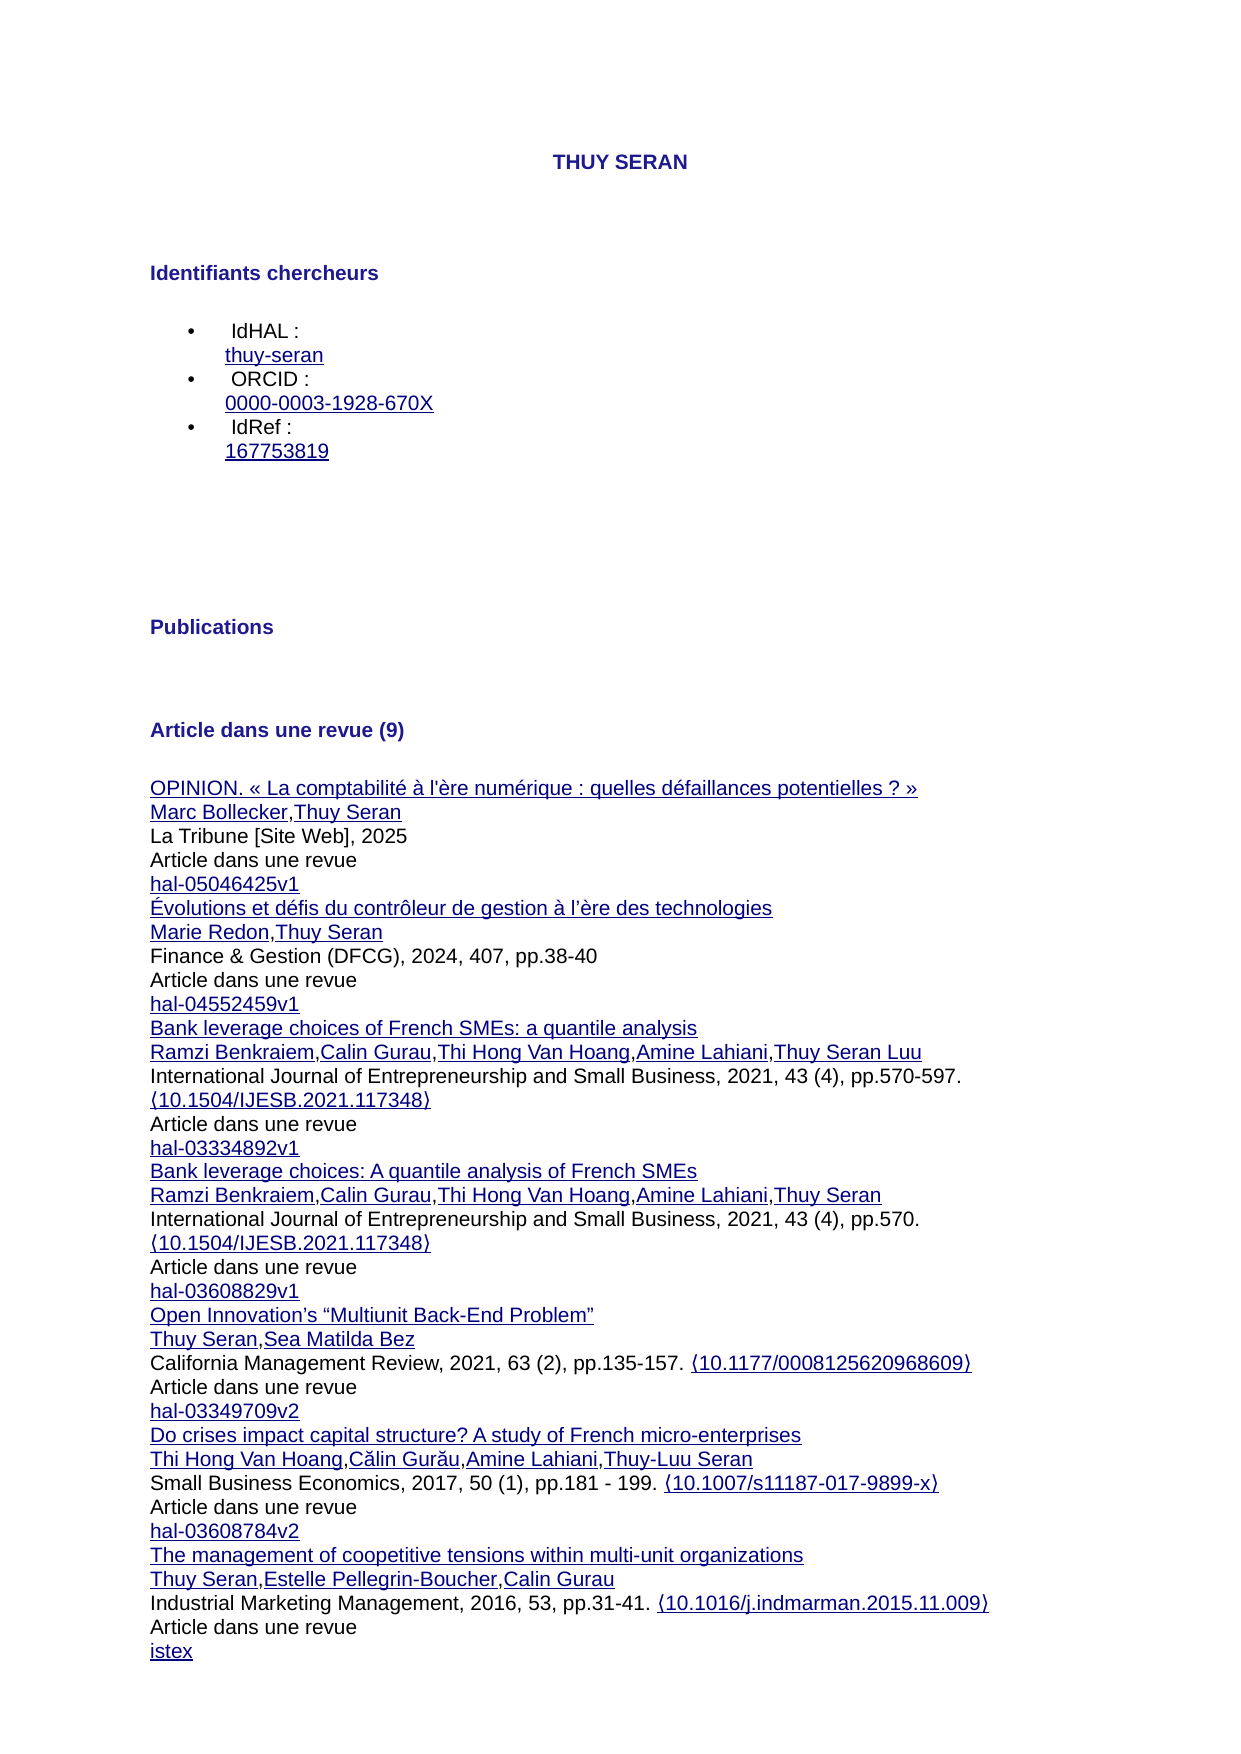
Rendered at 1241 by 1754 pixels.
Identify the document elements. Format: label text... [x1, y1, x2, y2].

subtitle THUY SERAN [150, 150, 1090, 174]
list 167753819 [187, 438, 1090, 462]
table_cell Do crises impact capital structure? A study of French micro-enterprises Thi Hong Van Hoang,Călin Gurău,Amine Lahiani,Thuy-Luu Seran Small Business Economics, 2017, 50 (1), pp.181 - 199. ⟨10.1007/s11187-017-9899-x⟩ Article dans une revue hal-03608784v2 [150, 1423, 1090, 1543]
table_cell The management of coopetitive tensions within multi-unit organizations Thuy Seran,Estelle Pellegrin-Boucher,Calin Gurau Industrial Marketing Management, 2016, 53, pp.31-41. ⟨10.1016/j.indmarman.2015.11.009⟩ Article dans une revue istex [150, 1543, 1090, 1662]
table_header OPINION. « La comptabilité à l'ère numérique : quelles défaillances potentielles ? » Marc Bollecker,Thuy Seran La Tribune [Site Web], 2025 Article dans une revue hal-05046425v1 [150, 776, 1090, 896]
table_cell Évolutions et défis du contrôleur de gestion à l’ère des technologies Marie Redon,Thuy Seran Finance & Gestion (DFCG), 2024, 407, pp.38-40 Article dans une revue hal-04552459v1 [150, 896, 1090, 1016]
list IdHAL : [187, 319, 1090, 343]
table_cell Bank leverage choices of French SMEs: a quantile analysis Ramzi Benkraiem,Calin Gurau,Thi Hong Van Hoang,Amine Lahiani,Thuy Seran Luu International Journal of Entrepreneurship and Small Business, 2021, 43 (4), pp.570-597. ⟨10.1504/IJESB.2021.117348⟩ Article dans une revue hal-03334892v1 [150, 1016, 1090, 1159]
table_cell Bank leverage choices: A quantile analysis of French SMEs Ramzi Benkraiem,Calin Gurau,Thi Hong Van Hoang,Amine Lahiani,Thuy Seran International Journal of Entrepreneurship and Small Business, 2021, 43 (4), pp.570. ⟨10.1504/IJESB.2021.117348⟩ Article dans une revue hal-03608829v1 [150, 1159, 1090, 1303]
table_cell Open Innovation’s “Multiunit Back-End Problem” Thuy Seran,Sea Matilda Bez California Management Review, 2021, 63 (2), pp.135-157. ⟨10.1177/0008125620968609⟩ Article dans une revue hal-03349709v2 [150, 1303, 1090, 1423]
subtitle Article dans une revue (9) [150, 718, 1090, 742]
list 0000-0003-1928-670X [187, 391, 1090, 414]
list IdRef : [187, 414, 1090, 438]
subtitle Publications [150, 614, 1090, 638]
subtitle Identifiants chercheurs [150, 260, 1090, 284]
list thuy-seran [187, 343, 1090, 367]
list ORCID : [187, 367, 1090, 391]
